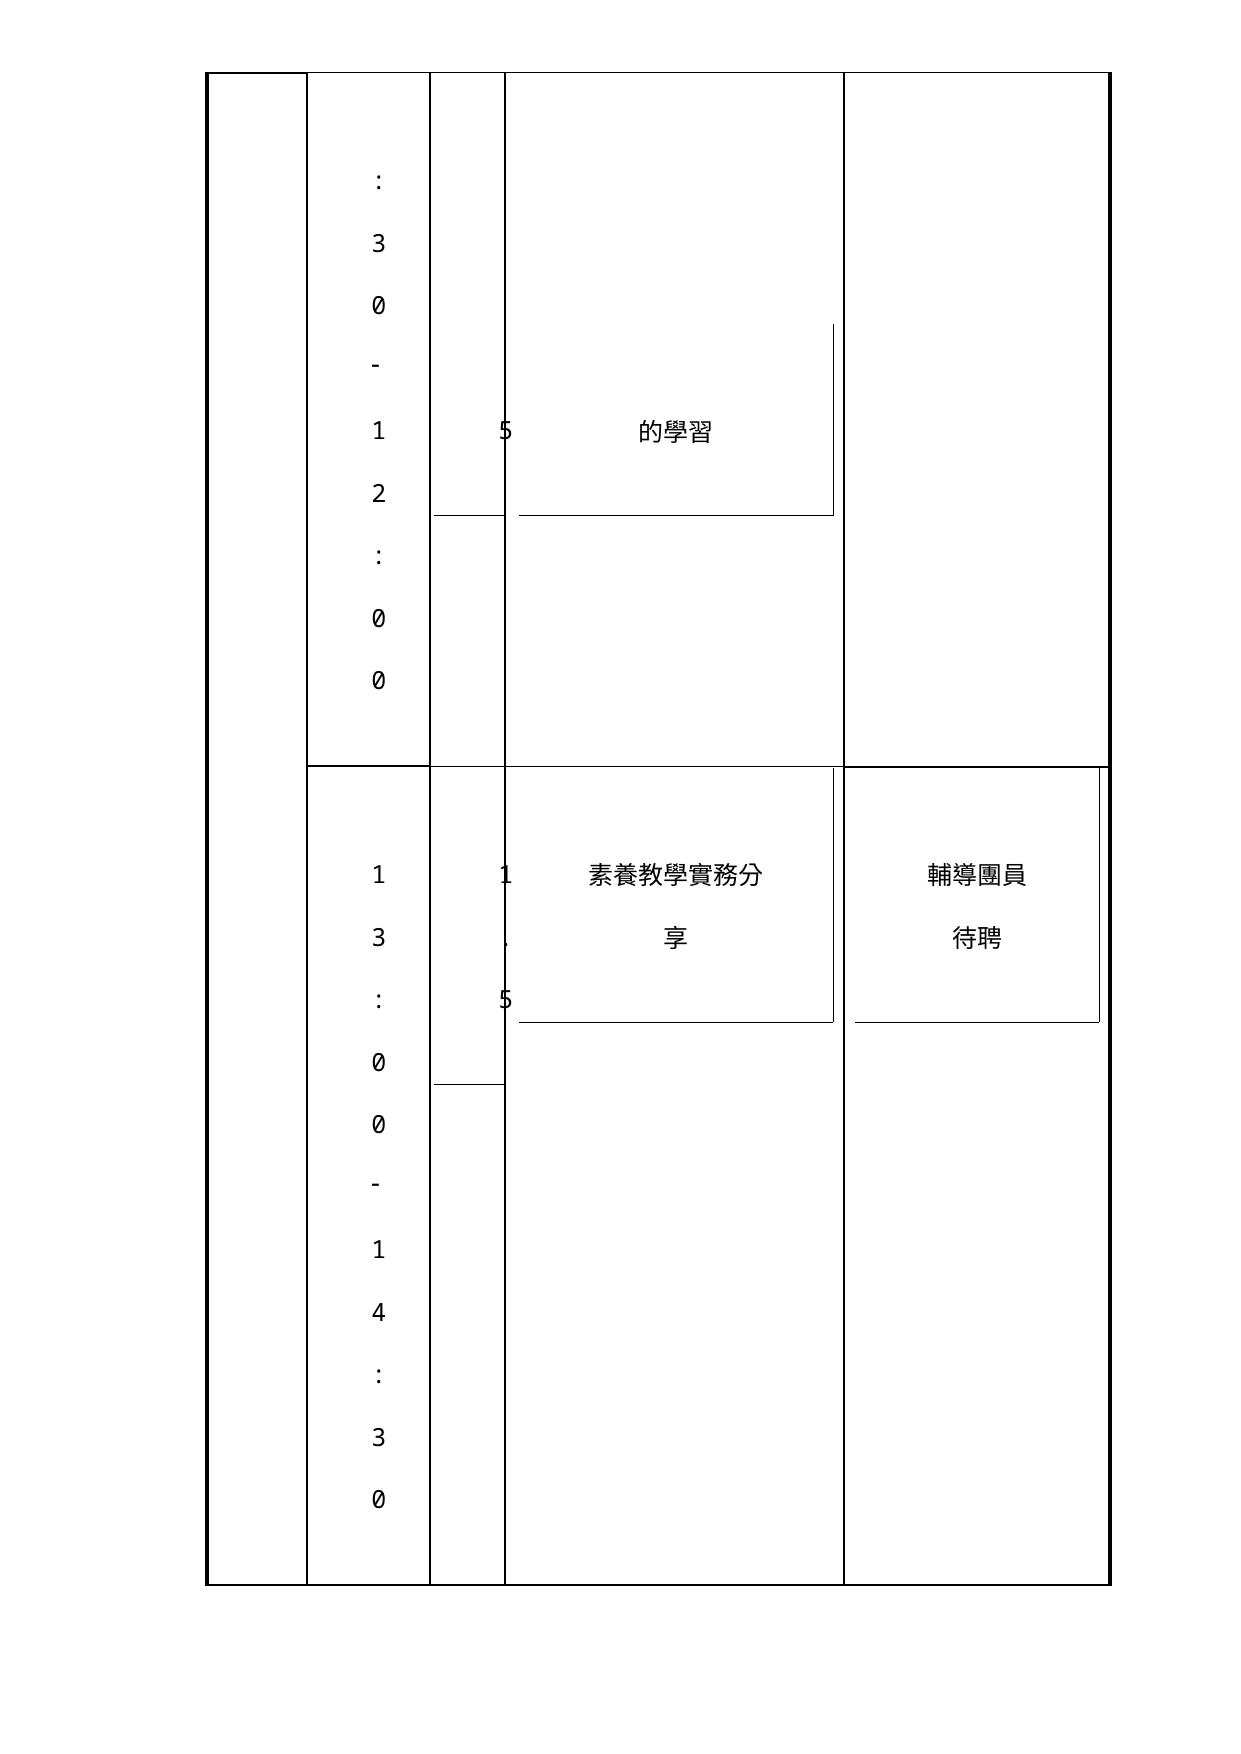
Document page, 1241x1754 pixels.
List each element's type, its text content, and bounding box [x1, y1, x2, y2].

table_cell 1.5 [431, 73, 504, 766]
table_cell 1.5 [431, 767, 504, 1584]
table_cell 素養教學實務分享 [506, 767, 843, 1584]
table_cell [845, 73, 1108, 766]
table_cell :30 12:00 [308, 73, 429, 765]
table_cell 13:00 14:30 [308, 767, 429, 1584]
table_cell 輔導團員待聘 [845, 768, 1108, 1584]
table_cell [209, 74, 306, 1584]
table_cell 教學中的進與退 —重新省思真正的學習 [506, 73, 843, 766]
